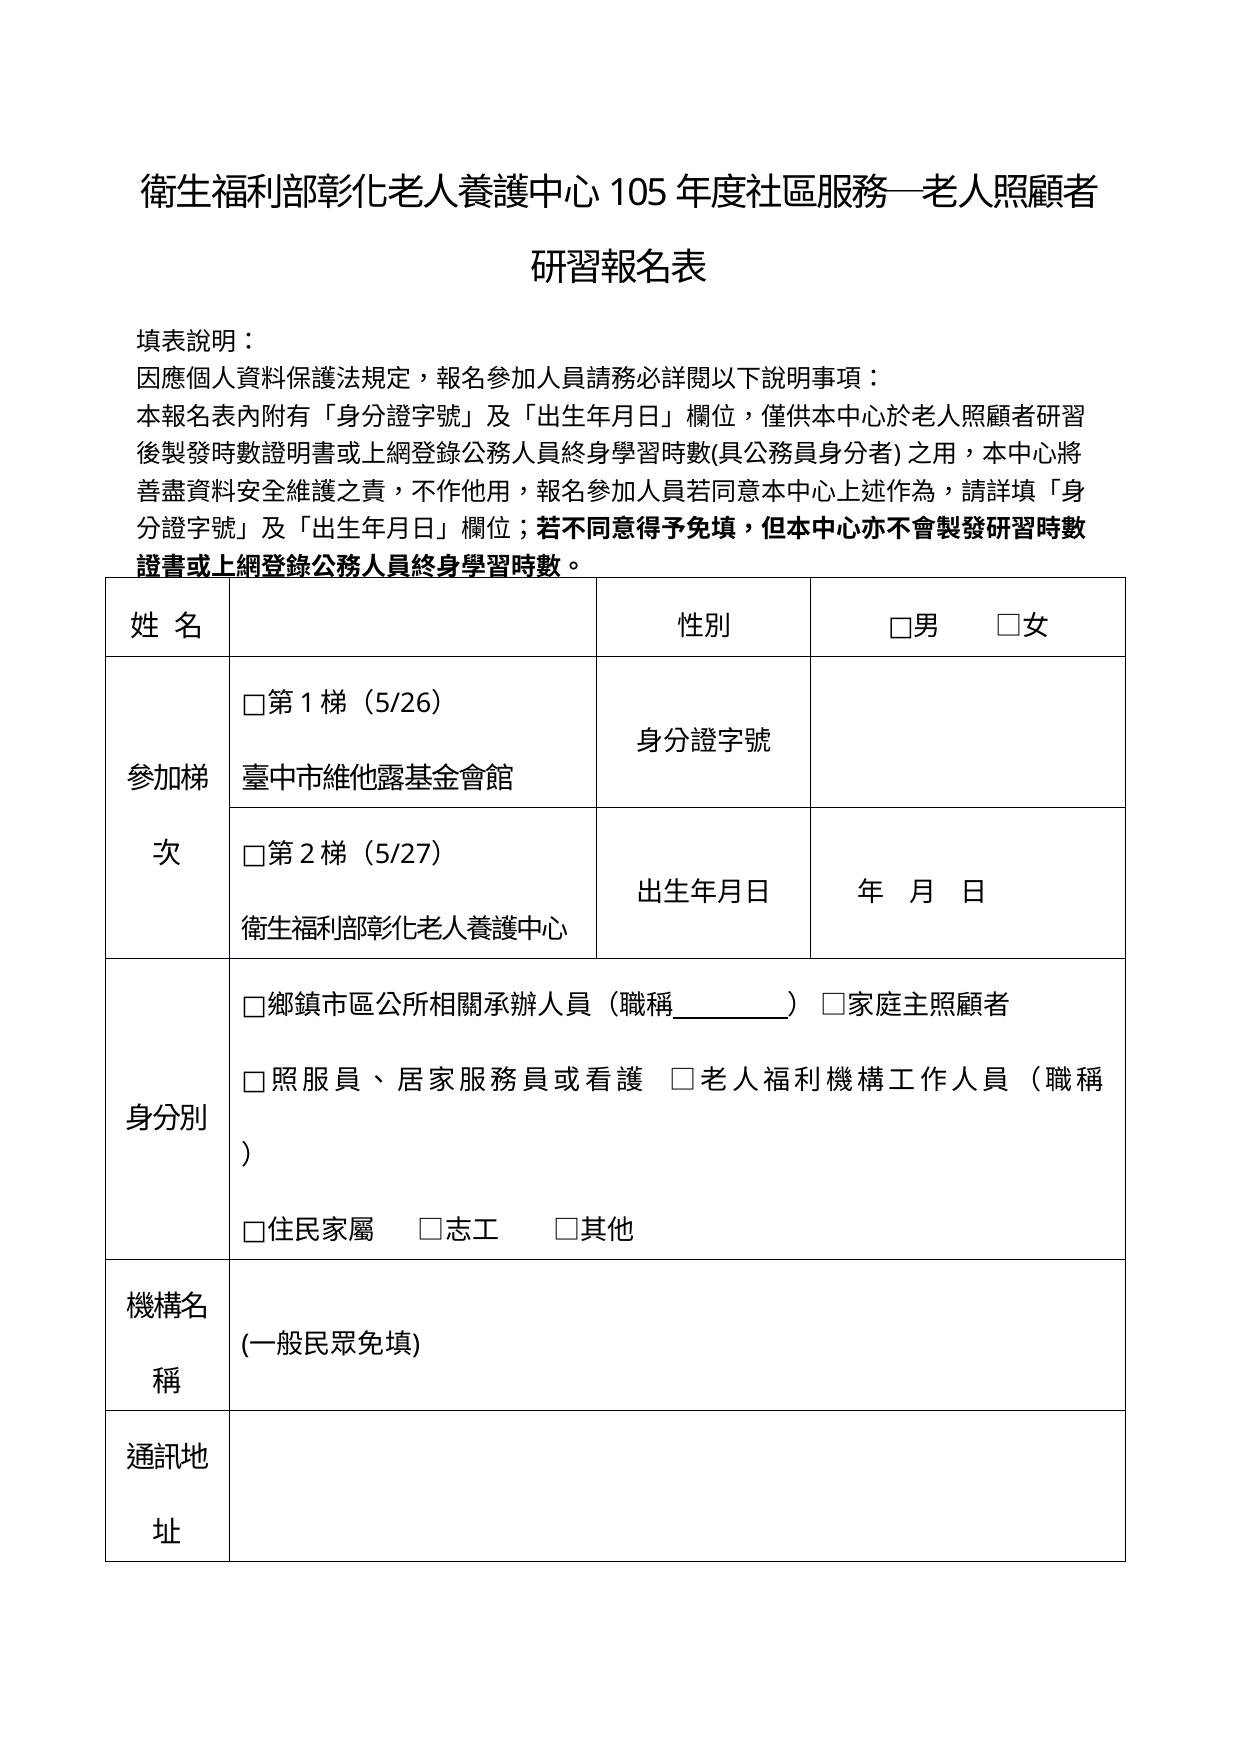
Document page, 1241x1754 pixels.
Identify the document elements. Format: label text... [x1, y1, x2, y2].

table_cell 機構名稱 [106, 1260, 229, 1410]
text 衛生福利部彰化老人養護中心105年度社區服務─老人照顧者研習報名表 [136, 146, 1104, 296]
table_header [230, 578, 596, 656]
table_cell □第2梯（5/27） 衛生福利部彰化老人養護中心 [230, 808, 596, 958]
text 本報名表內附有「身分證字號」及「出生年月日」欄位，僅供本中心於老人照顧者研習後製發時數證明書或上網登錄公務人員終身學習時數(具公務員身分者) 之用，本中心將善盡資料安全維護之責，不作他用，報名參加人員若同意本中心上述作為，請詳填「身分證字號」及「出生年月日」欄位；若不同意得予免填，但本中心亦不會製發研習時數證書或上網登錄公務人員終身學習時數。 [136, 389, 1104, 577]
table_cell 年 月 日 [811, 808, 1125, 958]
text 填表說明： [136, 314, 1104, 352]
table_cell □鄉鎮市區公所相關承辦人員（職稱­­­­­­­­­­ ） □家庭主照顧者 □照服員、居家服務員或看護 □老人福利機構工作人員（職稱­­­­­­­­­­ ） □住民家屬 □志工 □其他 [230, 959, 1125, 1259]
table_cell 身分別 [106, 959, 229, 1259]
table_cell 通訊地址 [106, 1411, 229, 1561]
table_cell (一般民眾免填) [230, 1260, 1125, 1410]
table_cell 參加梯次 [106, 657, 229, 958]
table_header □男 □女 [811, 578, 1125, 656]
table_cell □第1梯（5/26） 臺中市維他露基金會館 [230, 657, 596, 807]
text 因應個人資料保護法規定，報名參加人員請務必詳閱以下說明事項： [136, 352, 1104, 389]
table_cell 出生年月日 [597, 808, 810, 958]
table_cell 身分證字號 [597, 657, 810, 807]
table_cell [811, 657, 1125, 807]
table_header 姓 名 [106, 578, 229, 656]
table_cell [230, 1411, 1125, 1561]
table_header 性別 [597, 578, 810, 656]
